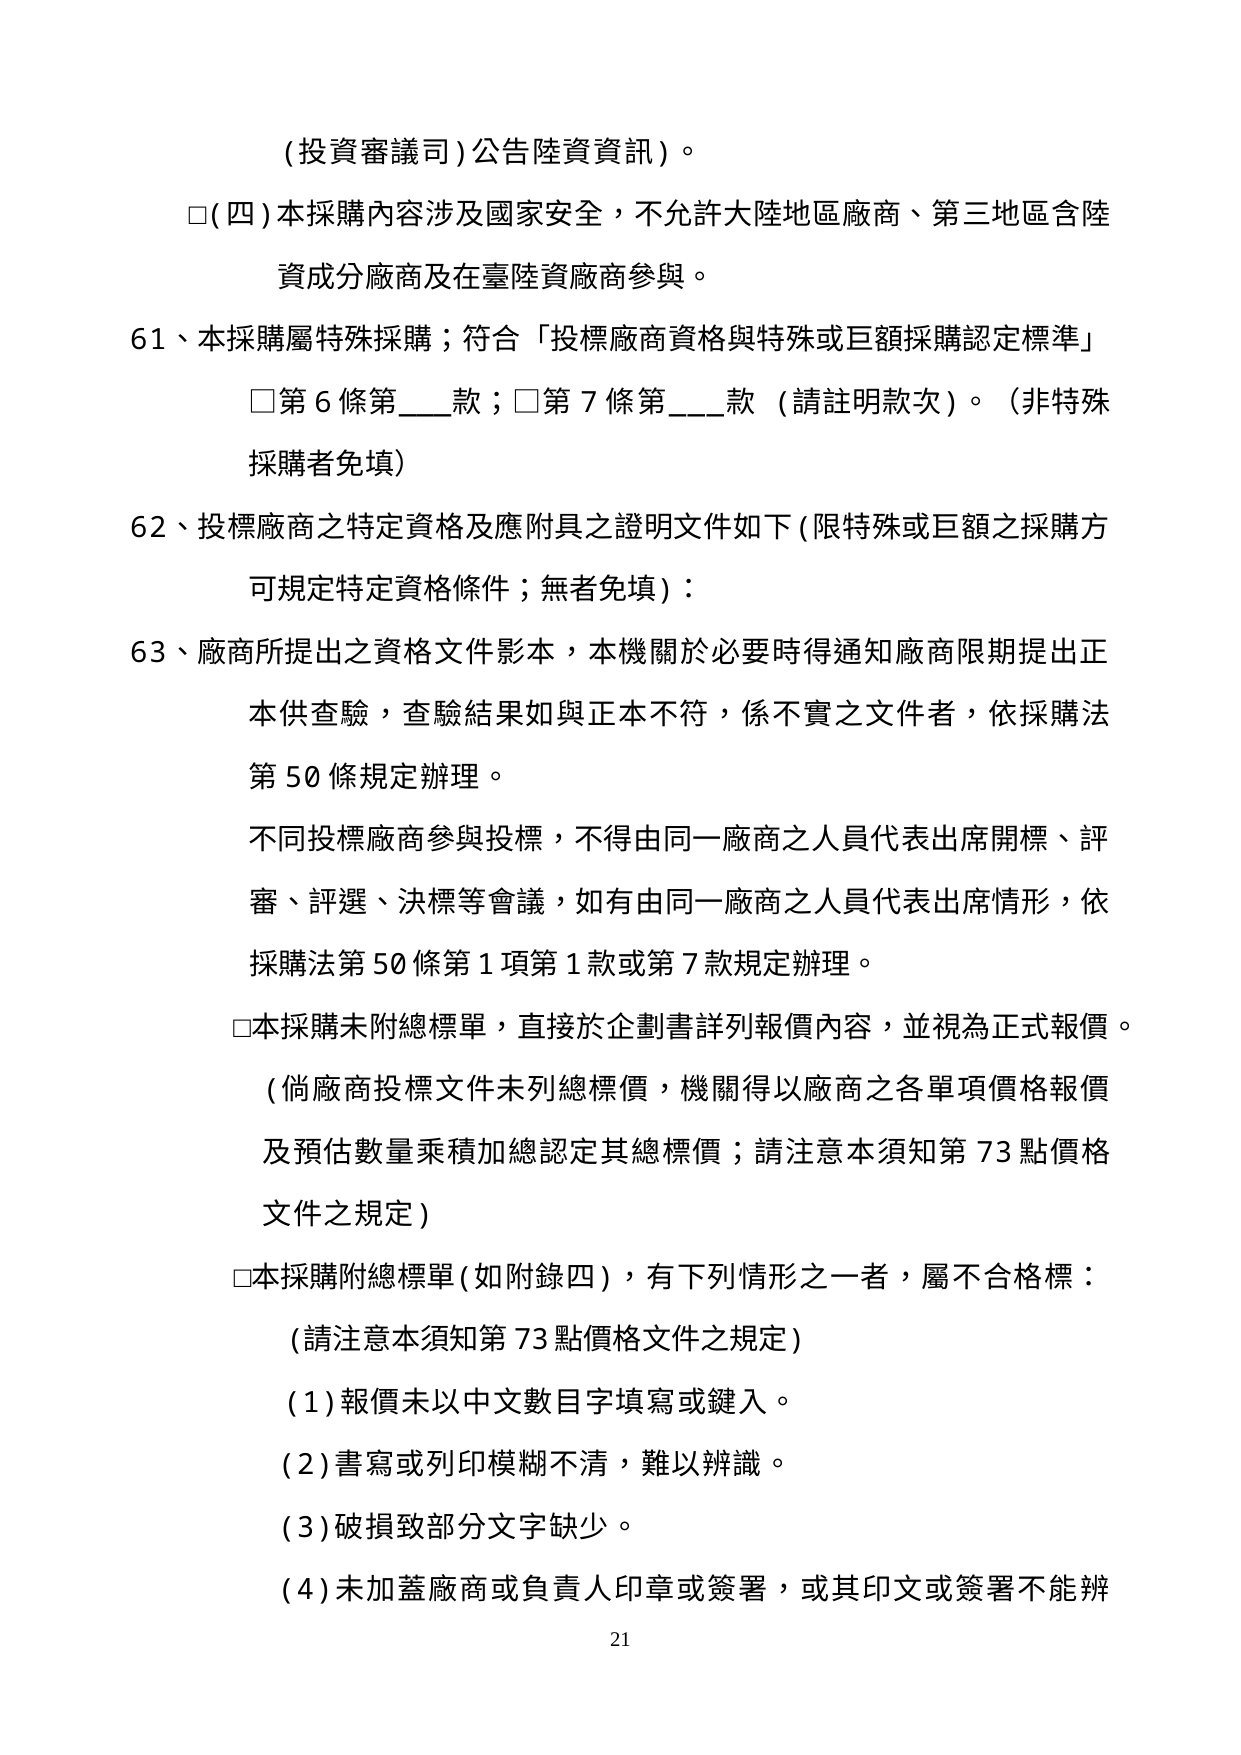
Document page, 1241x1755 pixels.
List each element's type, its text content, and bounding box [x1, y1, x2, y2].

text □本採購附總標單(如附錄四)，有下列情形之一者，屬不合格標： [233, 1233, 1119, 1295]
text (4)未加蓋廠商或負責人印章或簽署，或其印文或簽署不能辨 [277, 1545, 1110, 1608]
list 投標廠商之特定資格及應附具之證明文件如下(限特殊或巨額之採購方可規定特定資格條件；無者免填)： [130, 483, 1110, 608]
text (1)報價未以中文數目字填寫或鍵入。 [248, 1358, 1110, 1420]
text □(四)本採購內容涉及國家安全，不允許大陸地區廠商、第三地區含陸資成分廠商及在臺陸資廠商參與。 [189, 170, 1110, 295]
list 本採購屬特殊採購；符合「投標廠商資格與特殊或巨額採購認定標準」□第6條第___款；□第7條第___款 (請註明款次)。（非特殊採購者免填） [130, 295, 1110, 483]
text 不同投標廠商參與投標，不得由同一廠商之人員代表出席開標、評審、評選、決標等會議，如有由同一廠商之人員代表出席情形，依採購法第50條第1項第1款或第7款規定辦理。 [248, 795, 1110, 983]
text (3)破損致部分文字缺少。 [278, 1483, 1110, 1545]
text (請注意本須知第73點價格文件之規定) [233, 1295, 1119, 1358]
text (投資審議司)公告陸資資訊)。 [130, 108, 1110, 170]
text □本採購未附總標單，直接於企劃書詳列報價內容，並視為正式報價。(倘廠商投標文件未列總標價，機關得以廠商之各單項價格報價及預估數量乘積加總認定其總標價；請注意本須知第73點價格文件之規定) [233, 983, 1110, 1233]
list 廠商所提出之資格文件影本，本機關於必要時得通知廠商限期提出正本供查驗，查驗結果如與正本不符，係不實之文件者，依採購法第50條規定辦理。 [130, 608, 1110, 795]
text (2)書寫或列印模糊不清，難以辨識。 [278, 1420, 1110, 1483]
